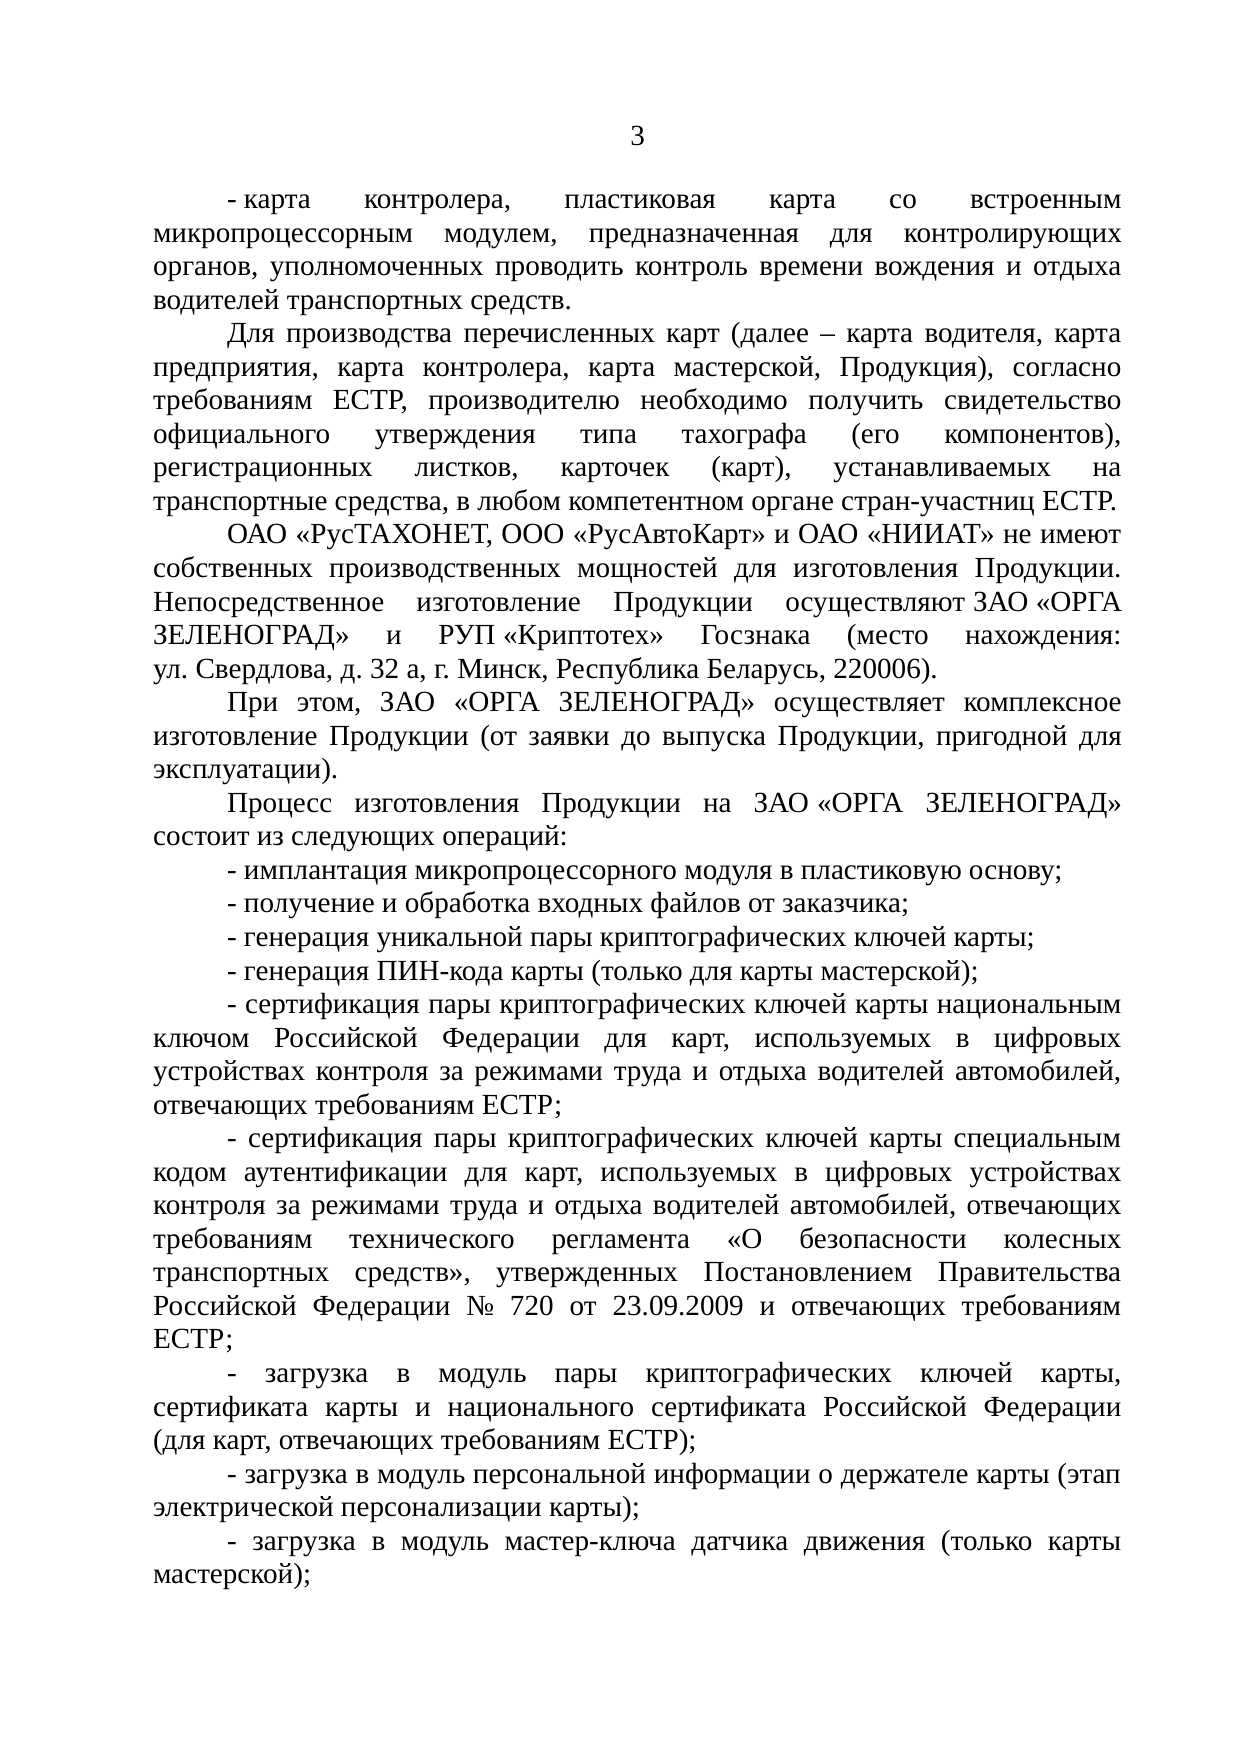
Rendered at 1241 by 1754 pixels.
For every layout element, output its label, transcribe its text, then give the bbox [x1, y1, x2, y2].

text - загрузка в модуль мастер-ключа датчика движения (только карты мастерской); [153, 1523, 1122, 1590]
text - загрузка в модуль пары криптографических ключей карты, сертификата карты и национального сертификата Российской Федерации (для карт, отвечающих требованиям ЕСТР); [153, 1355, 1122, 1456]
text - карта контролера, пластиковая карта со встроенным микропроцессорным модулем, предназначенная для контролирующих органов, уполномоченных проводить контроль времени вождения и отдыха водителей транспортных средств. [153, 181, 1122, 315]
text - генерация уникальной пары криптографических ключей карты; [153, 919, 1122, 953]
text - сертификация пары криптографических ключей карты национальным ключом Российской Федерации для карт, используемых в цифровых устройствах контроля за режимами труда и отдыха водителей автомобилей, отвечающих требованиям ЕСТР; [153, 986, 1122, 1120]
text При этом, ЗАО «ОРГА ЗЕЛЕНОГРАД» осуществляет комплексное изготовление Продукции (от заявки до выпуска Продукции, пригодной для эксплуатации). [153, 684, 1122, 785]
text Процесс изготовления Продукции на ЗАО «ОРГА ЗЕЛЕНОГРАД» состоит из следующих операций: [153, 785, 1122, 852]
text - сертификация пары криптографических ключей карты специальным кодом аутентификации для карт, используемых в цифровых устройствах контроля за режимами труда и отдыха водителей автомобилей, отвечающих требованиям технического регламента «О безопасности колесных транспортных средств», утвержденных Постановлением Правительства Российской Федерации № 720 от 23.09.2009 и отвечающих требованиям ЕСТР; [153, 1120, 1122, 1355]
text ОАО «РусТАХОНЕТ, ООО «РусАвтоКарт» и ОАО «НИИАТ» не имеют собственных производственных мощностей для изготовления Продукции. Непосредственное изготовление Продукции осуществляют ЗАО «ОРГА ЗЕЛЕНОГРАД» и РУП «Криптотех» Госзнака (место нахождения: ул. Свердлова, д. 32 а, г. Минск, Республика Беларусь, 220006). [153, 517, 1122, 684]
text - имплантация микропроцессорного модуля в пластиковую основу; [153, 852, 1122, 886]
text - получение и обработка входных файлов от заказчика; [153, 886, 1122, 919]
text - генерация ПИН-кода карты (только для карты мастерской); [153, 953, 1122, 986]
text Для производства перечисленных карт (далее – карта водителя, карта предприятия, карта контролера, карта мастерской, Продукция), согласно требованиям ЕСТР, производителю необходимо получить свидетельство официального утверждения типа тахографа (его компонентов), регистрационных листков, карточек (карт), устанавливаемых на транспортные средства, в любом компетентном органе стран-участниц ЕСТР. [153, 315, 1122, 517]
text - загрузка в модуль персональной информации о держателе карты (этап электрической персонализации карты); [153, 1456, 1122, 1523]
